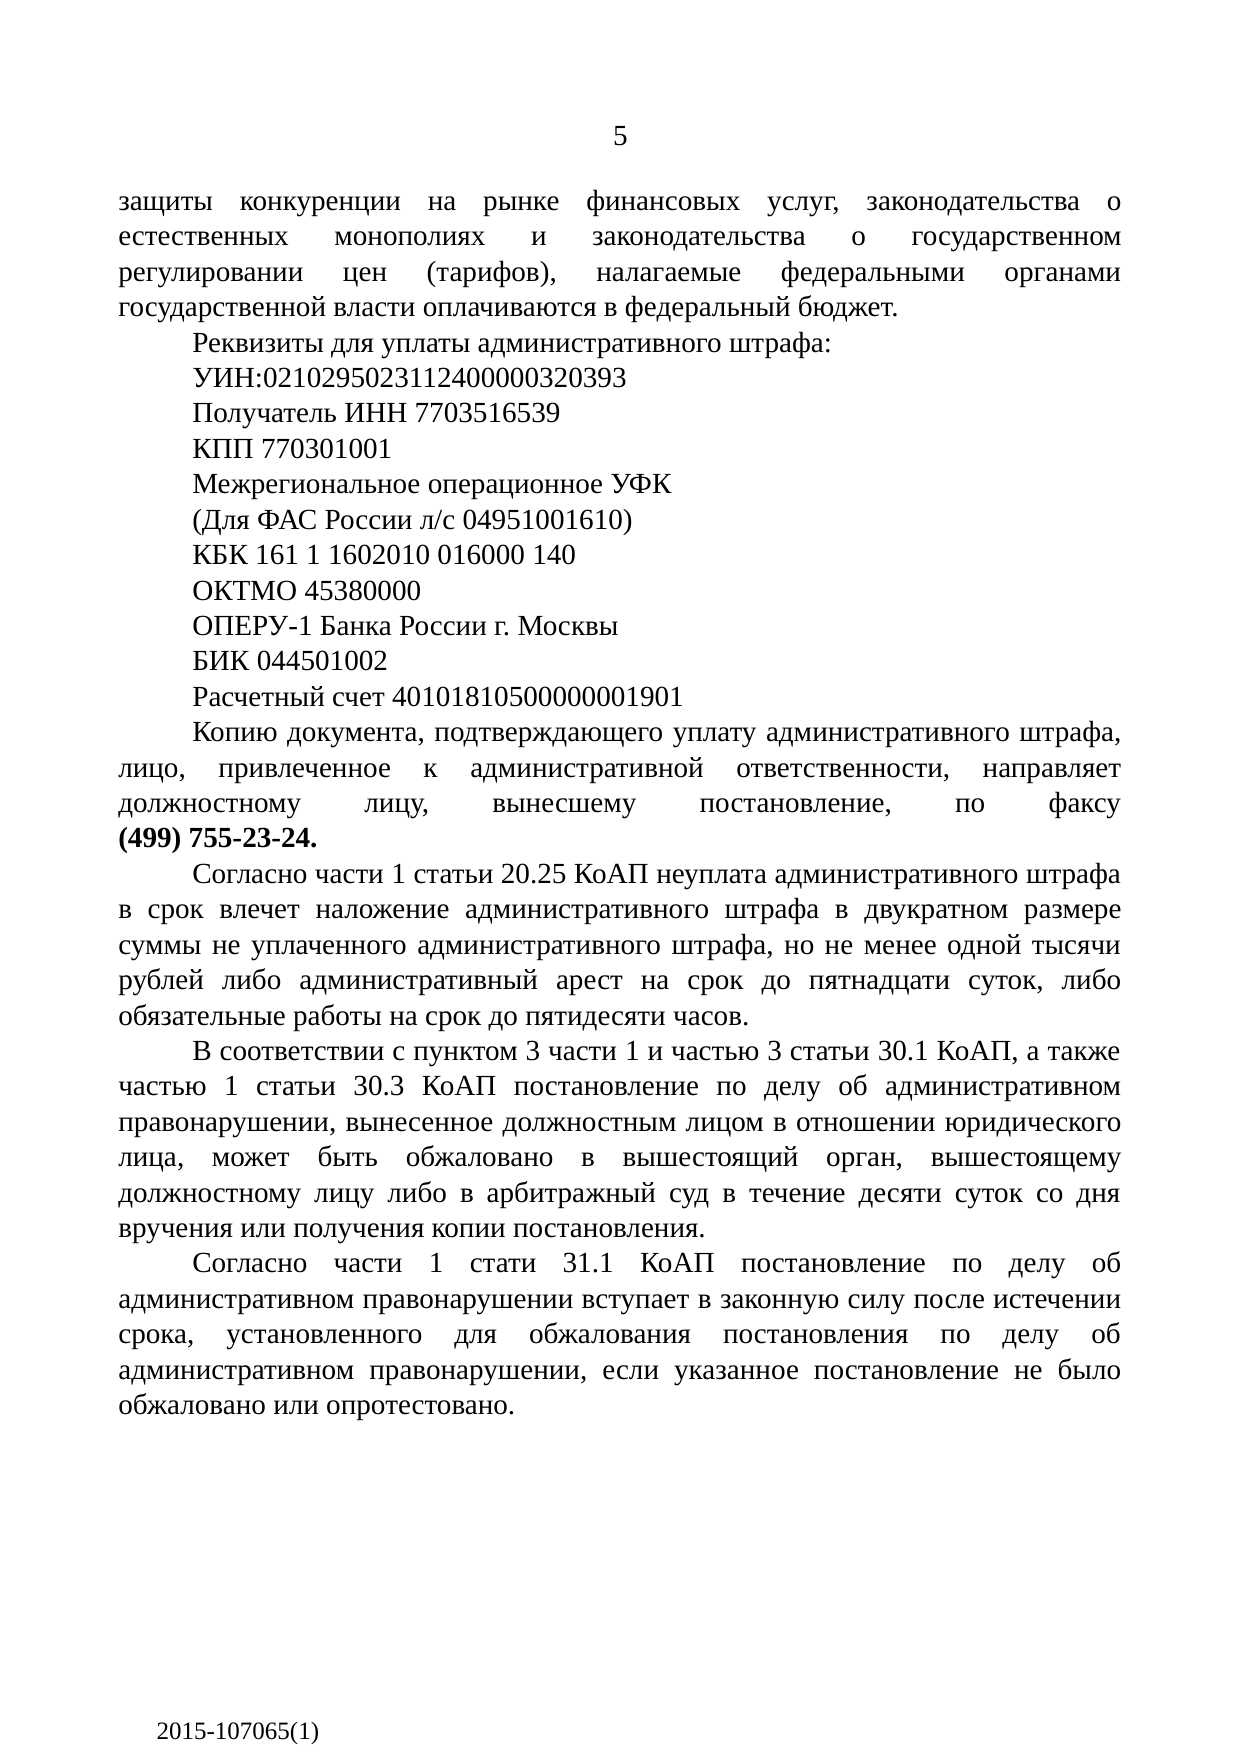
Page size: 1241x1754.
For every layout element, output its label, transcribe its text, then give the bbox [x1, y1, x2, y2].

text КПП 770301001 [118, 429, 1122, 464]
text Расчетный счет 40101810500000001901 [118, 677, 1122, 712]
text защиты конкуренции на рынке финансовых услуг, законодательства о естественных монополиях и законодательства о государственном регулировании цен (тарифов), налагаемые федеральными органами государственной власти оплачиваются в федеральный бюджет. [118, 181, 1122, 323]
text УИН:0210295023112400000320393 [118, 358, 1122, 394]
text ОПЕРУ-1 Банка России г. Москвы [118, 606, 1122, 642]
text ОКТМО 45380000 [118, 571, 1122, 606]
text КБК 161 1 1602010 016000 140 [118, 535, 1122, 571]
text БИК 044501002 [118, 642, 1122, 677]
text Согласно части 1 стати 31.1 КоАП постановление по делу об административном правонарушении вступает в законную силу после истечении срока, установленного для обжалования постановления по делу об административном правонарушении, если указанное постановление не было обжаловано или опротестовано. [118, 1244, 1122, 1421]
text Получатель ИНН 7703516539 [118, 394, 1122, 429]
text (Для ФАС России л/с 04951001610) [118, 500, 1122, 535]
text Реквизиты для уплаты административного штрафа: [118, 323, 1122, 358]
text В соответствии с пунктом 3 части 1 и частью 3 статьи 30.1 КоАП, а также частью 1 статьи 30.3 КоАП постановление по делу об административном правонарушении, вынесенное должностным лицом в отношении юридического лица, может быть обжаловано в вышестоящий орган, вышестоящему должностному лицу либо в арбитражный суд в течение десяти суток со дня вручения или получения копии постановления. [118, 1031, 1122, 1244]
text Копию документа, подтверждающего уплату административного штрафа, лицо, привлеченное к административной ответственности, направляет должностному лицу, вынесшему постановление, по факсу (499) 755-23-24. [118, 712, 1122, 854]
text Согласно части 1 статьи 20.25 КоАП неуплата административного штрафа в срок влечет наложение административного штрафа в двукратном размере суммы не уплаченного административного штрафа, но не менее одной тысячи рублей либо административный арест на срок до пятнадцати суток, либо обязательные работы на срок до пятидесяти часов. [118, 854, 1122, 1031]
text Межрегиональное операционное УФК [118, 464, 1122, 500]
